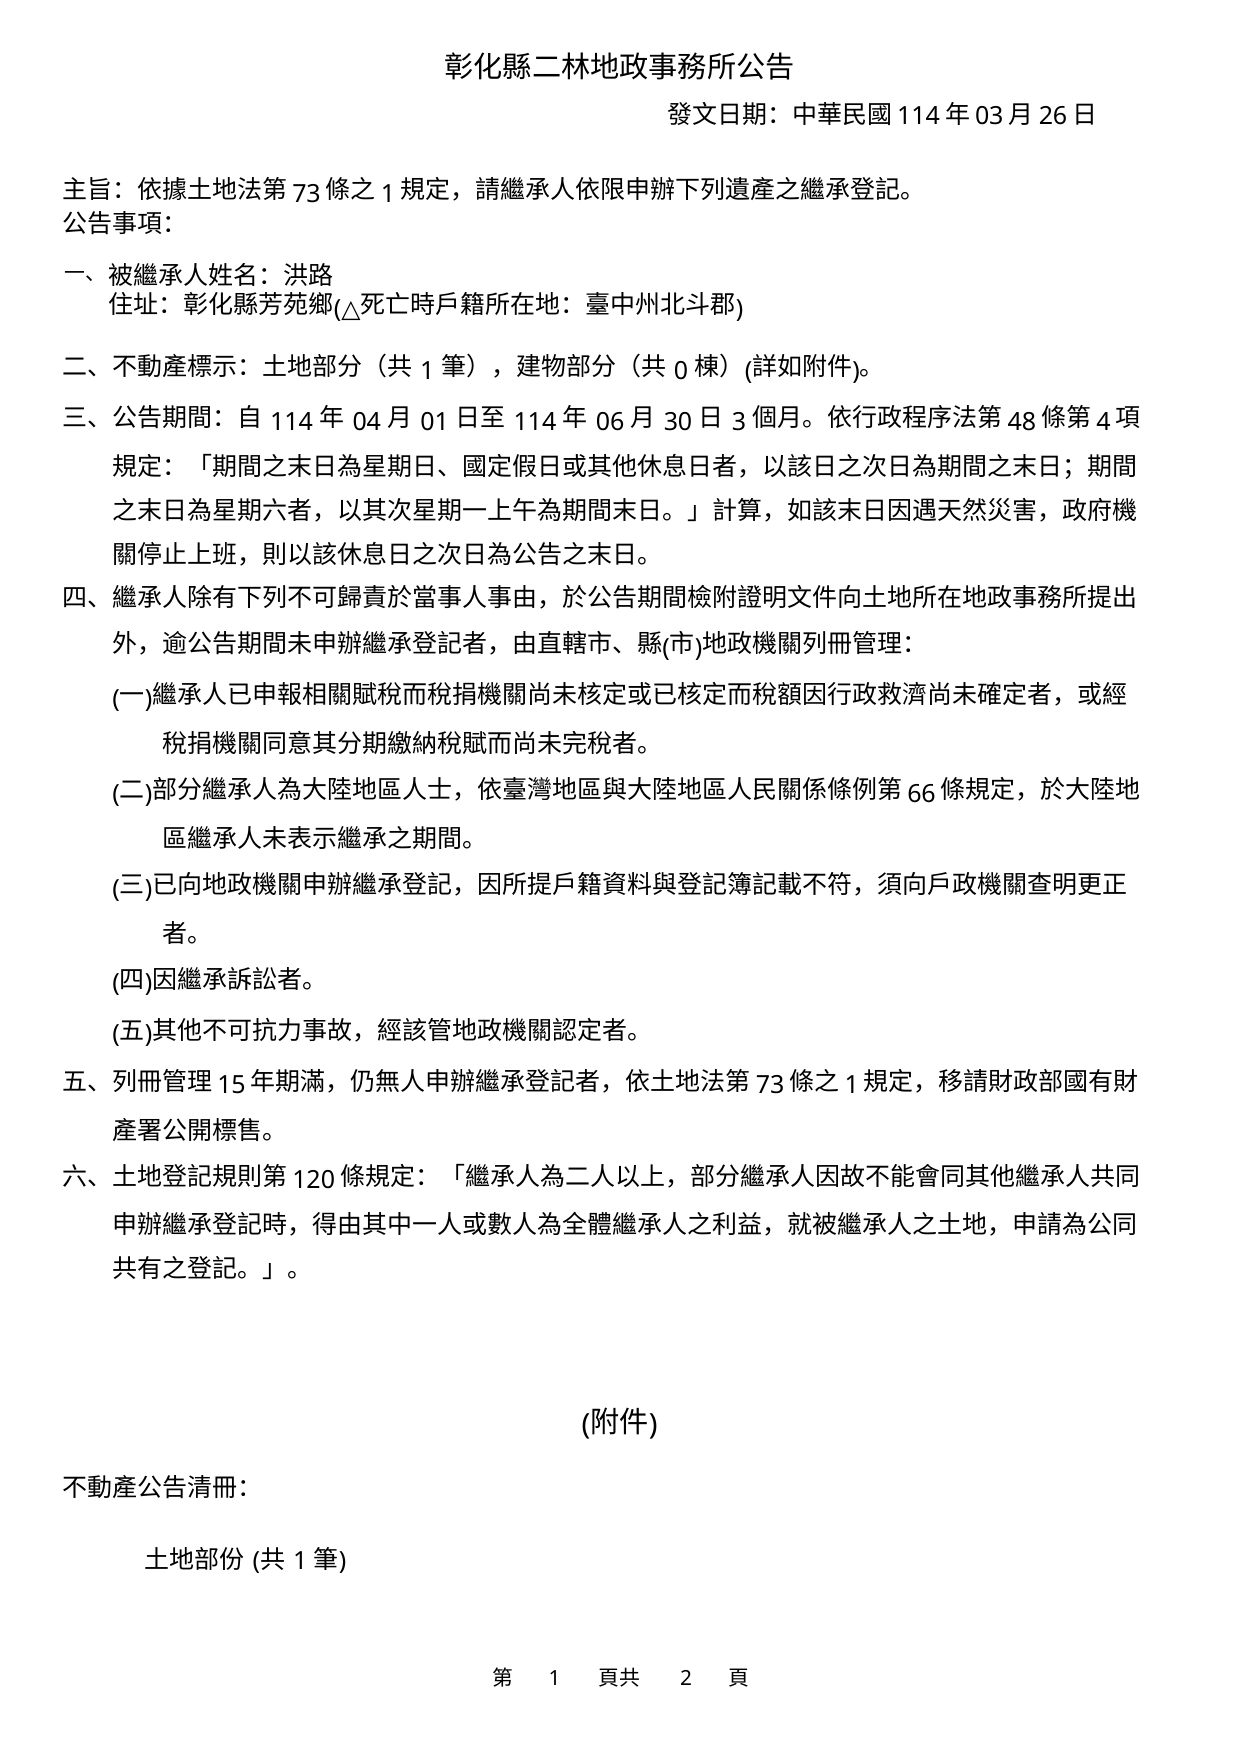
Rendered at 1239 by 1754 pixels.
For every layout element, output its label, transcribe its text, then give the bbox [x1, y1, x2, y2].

table_header [718, 0, 759, 41]
table_cell [0, 1526, 62, 1597]
table_cell 一、 [62, 261, 109, 312]
table_cell 二、不動產標示：土地部分（共 1 筆），建物部分（共 0 棟）(詳如附件)。 三、公告期間：自 114 年 04 月 01 日至 114 年 06 月 30 日 3 個月。依行政程序法第48條第4項 規定：「期間之末日為星期日、國定假日或其他休息日者，以該日之次日為期間之末日；期間 之末日為星期六者，以其次星期一上午為期間末日。」計算，如該末日因遇天然災害，政府機 關停止上班，則以該休息日之次日為公告之末日。 四、繼承人除有下列不可歸責於當事人事由，於公告期間檢附證明文件向土地所在地政事務所提出 外，逾公告期間未申辦繼承登記者，由直轄市、縣(市)地政機關列冊管理： (一)繼承人已申報相關賦稅而稅捐機關尚未核定或已核定而稅額因行政救濟尚未確定者，或經 稅捐機關同意其分期繳納稅賦而尚未完稅者。 (二)部分繼承人為大陸地區人士，依臺灣地區與大陸地區人民關係條例第66條規定，於大陸地 區繼承人未表示繼承之期間。 (三)已向地政機關申辦繼承登記，因所提戶籍資料與登記簿記載不符，須向戶政機關查明更正 者。 (四)因繼承訴訟者。 (五)其他不可抗力事故，經該管地政機關認定者。 五、列冊管理15年期滿，仍無人申辦繼承登記者，依土地法第73條之1規定，移請財政部國有財 產署公開標售。 六、土地登記規則第120條規定：「繼承人為二人以上，部分繼承人因故不能會同其他繼承人共同 申辦繼承登記時，得由其中一人或數人為全體繼承人之利益，就被繼承人之土地，申請為公同 共有之登記。」。 [62, 353, 1177, 1352]
table_cell [62, 95, 109, 135]
table_cell [0, 135, 62, 176]
table_cell 被繼承人姓名：洪路 住址：彰化縣芳苑鄉(△死亡時戶籍所在地：臺中州北斗郡) [109, 261, 1177, 353]
table_cell [667, 1352, 718, 1392]
table_cell [1177, 1352, 1239, 1392]
table_cell 發文日期：中華民國114年03月26日 [667, 95, 1177, 135]
table_cell [0, 216, 62, 261]
table_cell [523, 1598, 585, 1657]
table_cell [109, 1352, 482, 1392]
table_cell [0, 41, 62, 94]
table_cell [718, 135, 759, 176]
table_cell [62, 1352, 109, 1392]
table_cell [759, 135, 1177, 176]
table_cell 彰化縣二林地政事務所公告 [62, 41, 1177, 94]
table_cell [62, 1598, 109, 1657]
table_cell [718, 1352, 759, 1392]
table_cell [62, 135, 109, 176]
table_cell 頁共 [585, 1658, 653, 1698]
table_cell [653, 1352, 667, 1392]
table_cell [653, 95, 667, 135]
table_cell [483, 95, 523, 135]
table_cell [109, 1658, 482, 1698]
table_cell [483, 1352, 523, 1392]
table_header [585, 0, 653, 41]
table_cell [62, 1658, 109, 1698]
table_cell [109, 95, 482, 135]
table_cell [1177, 1598, 1239, 1657]
table_cell 1 [523, 1658, 585, 1698]
table_cell [667, 1598, 718, 1657]
table_cell 2 [653, 1658, 718, 1698]
table_cell 主旨：依據土地法第73條之1規定，請繼承人依限申辦下列遺產之繼承登記。 公告事項： [62, 176, 1177, 261]
table_cell [1177, 176, 1239, 216]
table_cell [0, 353, 62, 1352]
table_cell [0, 1598, 62, 1657]
table_cell [0, 1658, 62, 1698]
table_cell 第 [483, 1658, 523, 1698]
table_header [0, 0, 62, 41]
table_cell [585, 1598, 653, 1657]
table_cell [62, 312, 109, 353]
table_cell [585, 1352, 653, 1392]
table_cell [0, 1352, 62, 1392]
table_cell [0, 176, 62, 216]
table_cell [1177, 1454, 1239, 1526]
table_header [667, 0, 718, 41]
table_cell [483, 135, 523, 176]
table_header [523, 0, 585, 41]
table_cell [585, 95, 653, 135]
table_cell [759, 1352, 1177, 1392]
table_cell [653, 135, 667, 176]
table_cell [759, 1598, 1177, 1657]
table_cell [1177, 353, 1239, 1352]
table_cell [0, 312, 62, 353]
table_cell [1177, 1526, 1239, 1597]
table_header [109, 0, 482, 41]
table_cell [109, 1598, 482, 1657]
table_header [653, 0, 667, 41]
table_cell [0, 261, 62, 312]
table_cell [1177, 1658, 1239, 1698]
table_cell [523, 1352, 585, 1392]
table_cell [1177, 95, 1239, 135]
table_cell 土地部份 (共 1 筆) [62, 1526, 1177, 1597]
table_cell [1177, 41, 1239, 94]
table_cell [0, 95, 62, 135]
table_cell [1177, 216, 1239, 261]
table_cell [759, 1658, 1177, 1698]
table_cell [1177, 1392, 1239, 1453]
table_cell [585, 135, 653, 176]
table_header [759, 0, 1177, 41]
table_cell [0, 1392, 62, 1453]
table_cell [1177, 312, 1239, 353]
table_cell [483, 1598, 523, 1657]
table_cell 頁 [718, 1658, 759, 1698]
table_cell [0, 1454, 62, 1526]
table_cell [653, 1598, 667, 1657]
table_cell 不動產公告清冊： [62, 1454, 1177, 1526]
table_cell [1177, 261, 1239, 312]
table_cell (附件) [62, 1392, 1177, 1453]
table_cell [109, 135, 482, 176]
table_cell [667, 135, 718, 176]
table_header [1177, 0, 1239, 41]
table_header [483, 0, 523, 41]
table_cell [523, 135, 585, 176]
table_cell [718, 1598, 759, 1657]
table_header [62, 0, 109, 41]
table_cell [523, 95, 585, 135]
table_cell [1177, 135, 1239, 176]
